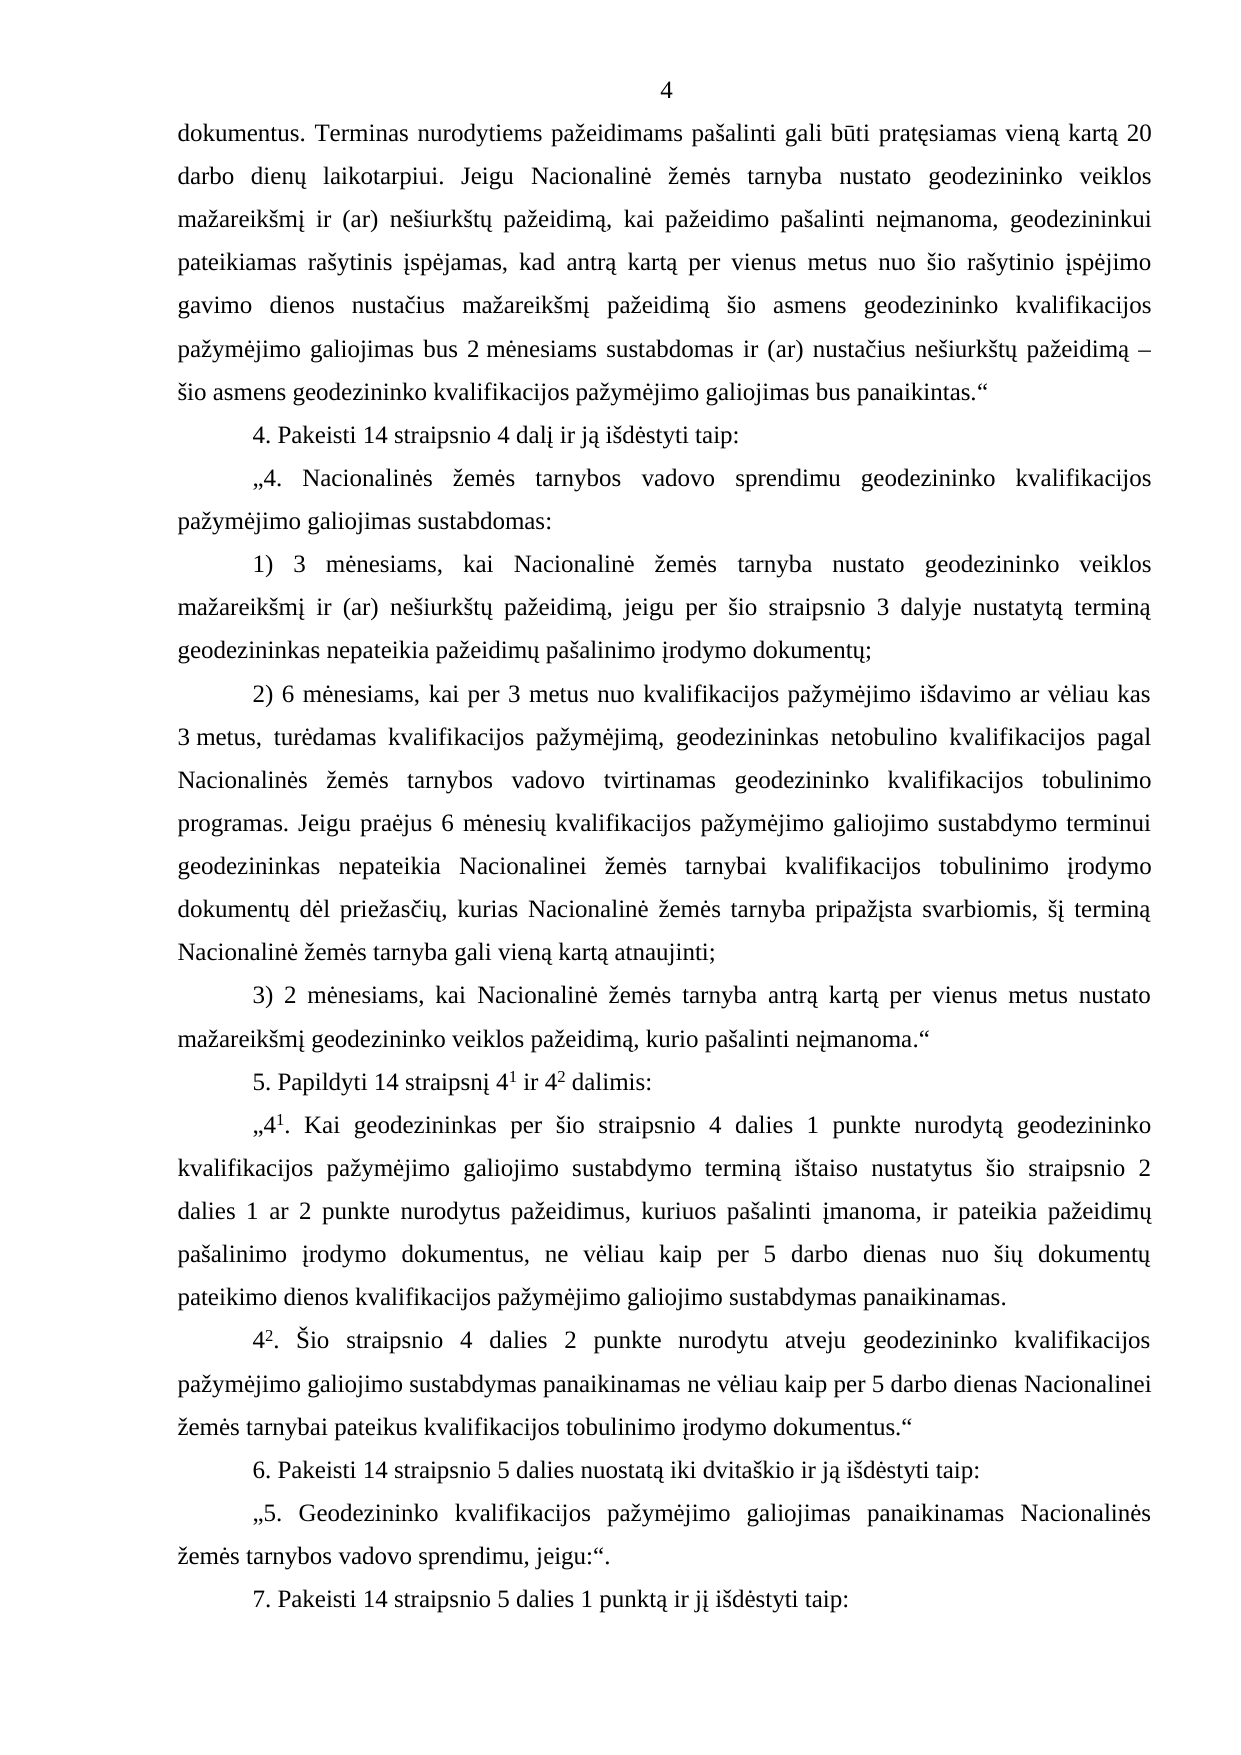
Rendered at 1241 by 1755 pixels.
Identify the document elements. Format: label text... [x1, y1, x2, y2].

text 3) 2 mėnesiams, kai Nacionalinė žemės tarnyba antrą kartą per vienus metus nustato mažareikšmį geodezininko veiklos pažeidimą, kurio pašalinti neįmanoma.“ [177, 981, 1152, 1052]
text 42. Šio straipsnio 4 dalies 2 punkte nurodytu atveju geodezininko kvalifikacijos pažymėjimo galiojimo sustabdymas panaikinamas ne vėliau kaip per 5 darbo dienas Nacionalinei žemės tarnybai pateikus kvalifikacijos tobulinimo įrodymo dokumentus.“ [177, 1326, 1152, 1441]
text 7. Pakeisti 14 straipsnio 5 dalies 1 punktą ir jį išdėstyti taip: [177, 1584, 1152, 1613]
text „41. Kai geodezininkas per šio straipsnio 4 dalies 1 punkte nurodytą geodezininko kvalifikacijos pažymėjimo galiojimo sustabdymo terminą ištaiso nustatytus šio straipsnio 2 dalies 1 ar 2 punkte nurodytus pažeidimus, kuriuos pašalinti įmanoma, ir pateikia pažeidimų pašalinimo įrodymo dokumentus, ne vėliau kaip per 5 darbo dienas nuo šių dokumentų pateikimo dienos kvalifikacijos pažymėjimo galiojimo sustabdymas panaikinamas. [177, 1110, 1152, 1311]
text 5. Papildyti 14 straipsnį 41 ir 42 dalimis: [177, 1067, 1152, 1096]
text dokumentus. Terminas nurodytiems pažeidimams pašalinti gali būti pratęsiamas vieną kartą 20 darbo dienų laikotarpiui. Jeigu Nacionalinė žemės tarnyba nustato geodezininko veiklos mažareikšmį ir (ar) nešiurkštų pažeidimą, kai pažeidimo pašalinti neįmanoma, geodezininkui pateikiamas rašytinis įspėjamas, kad antrą kartą per vienus metus nuo šio rašytinio įspėjimo gavimo dienos nustačius mažareikšmį pažeidimą šio asmens geodezininko kvalifikacijos pažymėjimo galiojimas bus 2 mėnesiams sustabdomas ir (ar) nustačius nešiurkštų pažeidimą – šio asmens geodezininko kvalifikacijos pažymėjimo galiojimas bus panaikintas.“ [177, 118, 1152, 406]
text 1) 3 mėnesiams, kai Nacionalinė žemės tarnyba nustato geodezininko veiklos mažareikšmį ir (ar) nešiurkštų pažeidimą, jeigu per šio straipsnio 3 dalyje nustatytą terminą geodezininkas nepateikia pažeidimų pašalinimo įrodymo dokumentų; [177, 549, 1152, 664]
text 6. Pakeisti 14 straipsnio 5 dalies nuostatą iki dvitaškio ir ją išdėstyti taip: [177, 1455, 1152, 1484]
text „4. Nacionalinės žemės tarnybos vadovo sprendimu geodezininko kvalifikacijos pažymėjimo galiojimas sustabdomas: [177, 463, 1152, 535]
text „5. Geodezininko kvalifikacijos pažymėjimo galiojimas panaikinamas Nacionalinės žemės tarnybos vadovo sprendimu, jeigu:“. [177, 1498, 1152, 1570]
text 4. Pakeisti 14 straipsnio 4 dalį ir ją išdėstyti taip: [177, 420, 1152, 449]
text 2) 6 mėnesiams, kai per 3 metus nuo kvalifikacijos pažymėjimo išdavimo ar vėliau kas 3 metus, turėdamas kvalifikacijos pažymėjimą, geodezininkas netobulino kvalifikacijos pagal Nacionalinės žemės tarnybos vadovo tvirtinamas geodezininko kvalifikacijos tobulinimo programas. Jeigu praėjus 6 mėnesių kvalifikacijos pažymėjimo galiojimo sustabdymo terminui geodezininkas nepateikia Nacionalinei žemės tarnybai kvalifikacijos tobulinimo įrodymo dokumentų dėl priežasčių, kurias Nacionalinė žemės tarnyba pripažįsta svarbiomis, šį terminą Nacionalinė žemės tarnyba gali vieną kartą atnaujinti; [177, 679, 1152, 966]
